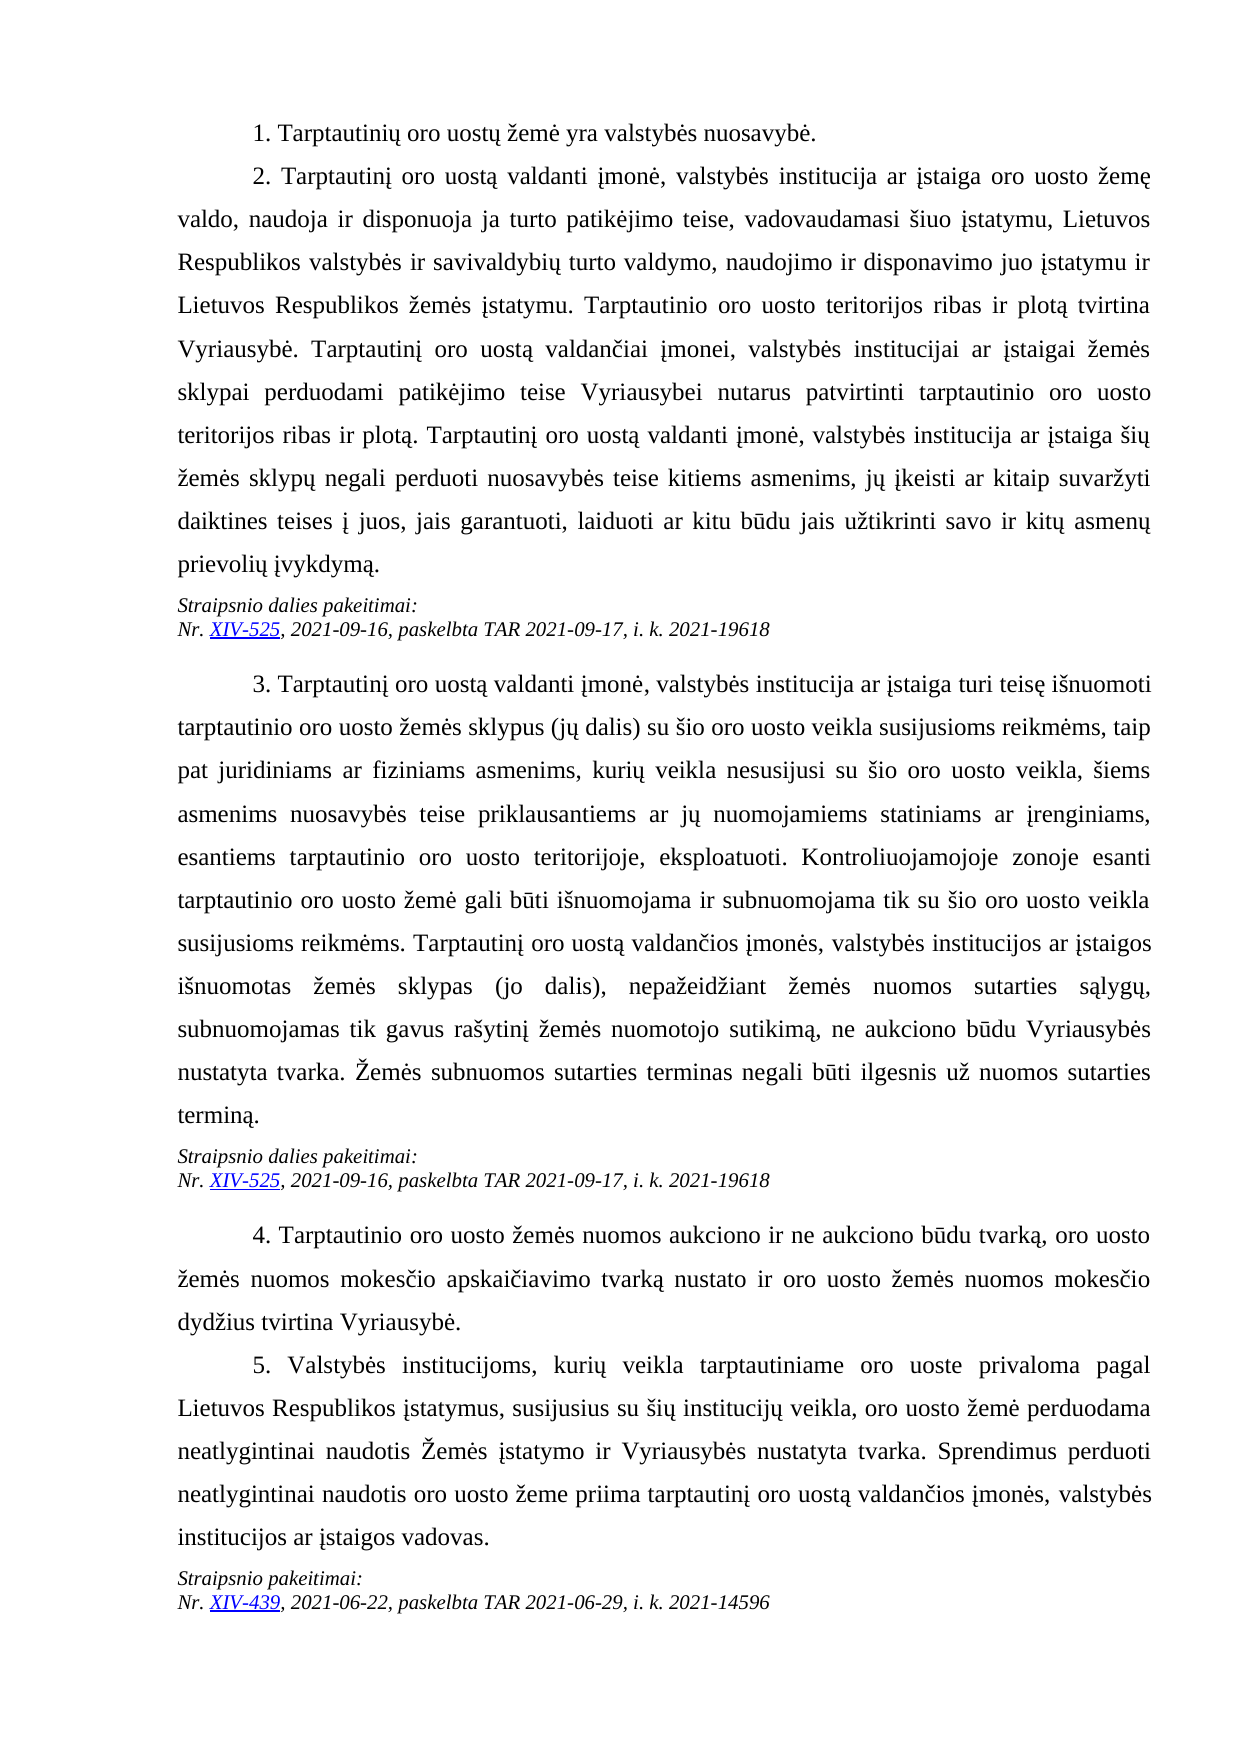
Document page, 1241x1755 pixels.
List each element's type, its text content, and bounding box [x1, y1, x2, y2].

text 1. Tarptautinių oro uostų žemė yra valstybės nuosavybė. [177, 118, 1152, 147]
text 3. Tarptautinį oro uostą valdanti įmonė, valstybės institucija ar įstaiga turi teisę išnuomoti tarptautinio oro uosto žemės sklypus (jų dalis) su šio oro uosto veikla susijusioms reikmėms, taip pat juridiniams ar fiziniams asmenims, kurių veikla nesusijusi su šio oro uosto veikla, šiems asmenims nuosavybės teise priklausantiems ar jų nuomojamiems statiniams ar įrenginiams, esantiems tarptautinio oro uosto teritorijoje, eksploatuoti. Kontroliuojamojoje zonoje esanti tarptautinio oro uosto žemė gali būti išnuomojama ir subnuomojama tik su šio oro uosto veikla susijusioms reikmėms. Tarptautinį oro uostą valdančios įmonės, valstybės institucijos ar įstaigos išnuomotas žemės sklypas (jo dalis), nepažeidžiant žemės nuomos sutarties sąlygų, subnuomojamas tik gavus rašytinį žemės nuomotojo sutikimą, ne aukciono būdu Vyriausybės nustatyta tvarka. Žemės subnuomos sutarties terminas negali būti ilgesnis už nuomos sutarties terminą. [177, 669, 1152, 1129]
text 5. Valstybės institucijoms, kurių veikla tarptautiniame oro uoste privaloma pagal Lietuvos Respublikos įstatymus, susijusius su šių institucijų veikla, oro uosto žemė perduodama neatlygintinai naudotis Žemės įstatymo ir Vyriausybės nustatyta tvarka. Sprendimus perduoti neatlygintinai naudotis oro uosto žeme priima tarptautinį oro uostą valdančios įmonės, valstybės institucijos ar įstaigos vadovas. [177, 1350, 1152, 1551]
text Straipsnio dalies pakeitimai: [177, 1144, 1152, 1168]
text 2. Tarptautinį oro uostą valdanti įmonė, valstybės institucija ar įstaiga oro uosto žemę valdo, naudoja ir disponuoja ja turto patikėjimo teise, vadovaudamasi šiuo įstatymu, Lietuvos Respublikos valstybės ir savivaldybių turto valdymo, naudojimo ir disponavimo juo įstatymu ir Lietuvos Respublikos žemės įstatymu. Tarptautinio oro uosto teritorijos ribas ir plotą tvirtina Vyriausybė. Tarptautinį oro uostą valdančiai įmonei, valstybės institucijai ar įstaigai žemės sklypai perduodami patikėjimo teise Vyriausybei nutarus patvirtinti tarptautinio oro uosto teritorijos ribas ir plotą. Tarptautinį oro uostą valdanti įmonė, valstybės institucija ar įstaiga šių žemės sklypų negali perduoti nuosavybės teise kitiems asmenims, jų įkeisti ar kitaip suvaržyti daiktines teises į juos, jais garantuoti, laiduoti ar kitu būdu jais užtikrinti savo ir kitų asmenų prievolių įvykdymą. [177, 161, 1152, 578]
text Straipsnio dalies pakeitimai: [177, 592, 1152, 617]
text 4. Tarptautinio oro uosto žemės nuomos aukciono ir ne aukciono būdu tvarką, oro uosto žemės nuomos mokesčio apskaičiavimo tvarką nustato ir oro uosto žemės nuomos mokesčio dydžius tvirtina Vyriausybė. [177, 1221, 1152, 1336]
text Nr. XIV-525, 2021-09-16, paskelbta TAR 2021-09-17, i. k. 2021-19618 [177, 617, 1152, 641]
text Nr. XIV-525, 2021-09-16, paskelbta TAR 2021-09-17, i. k. 2021-19618 [177, 1168, 1152, 1192]
text Straipsnio pakeitimai: [177, 1566, 1152, 1590]
text Nr. XIV-439, 2021-06-22, paskelbta TAR 2021-06-29, i. k. 2021-14596 [177, 1590, 1152, 1614]
